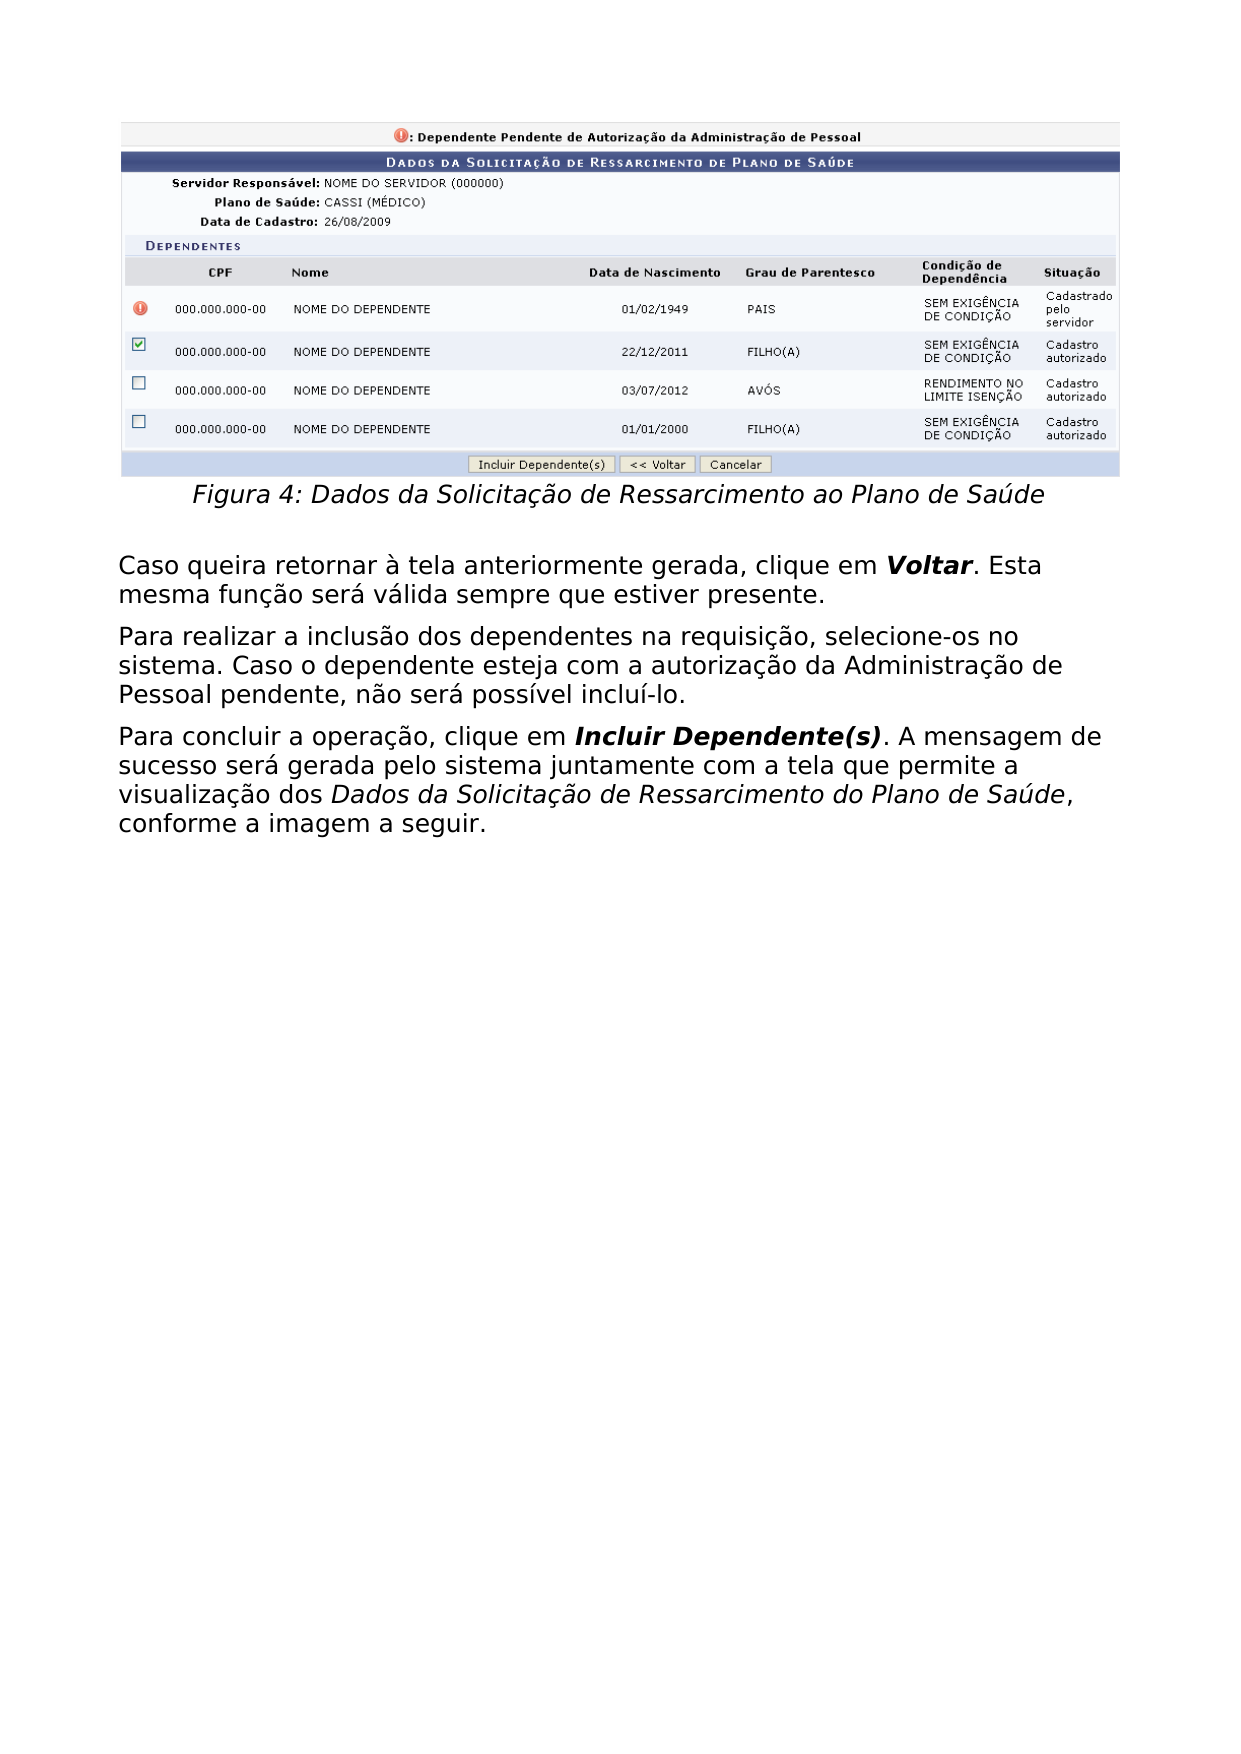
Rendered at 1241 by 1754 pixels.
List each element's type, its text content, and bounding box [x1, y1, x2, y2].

picture [118, 118, 1123, 481]
text Para realizar a inclusão dos dependentes na requisição, selecione-os no sistema. Caso o dependente esteja com a autorização da Administração de Pessoal pendente, não será possível incluí-lo. [118, 622, 1122, 709]
text Caso queira retornar à tela anteriormente gerada, clique em Voltar. Esta mesma função será válida sempre que estiver presente. [118, 551, 1122, 609]
text Figura 4: Dados da Solicitação de Ressarcimento ao Plano de Saúde [118, 481, 1122, 509]
text Para concluir a operação, clique em Incluir Dependente(s). A mensagem de sucesso será gerada pelo sistema juntamente com a tela que permite a visualização dos Dados da Solicitação de Ressarcimento do Plano de Saúde, conforme a imagem a seguir. [118, 722, 1122, 838]
